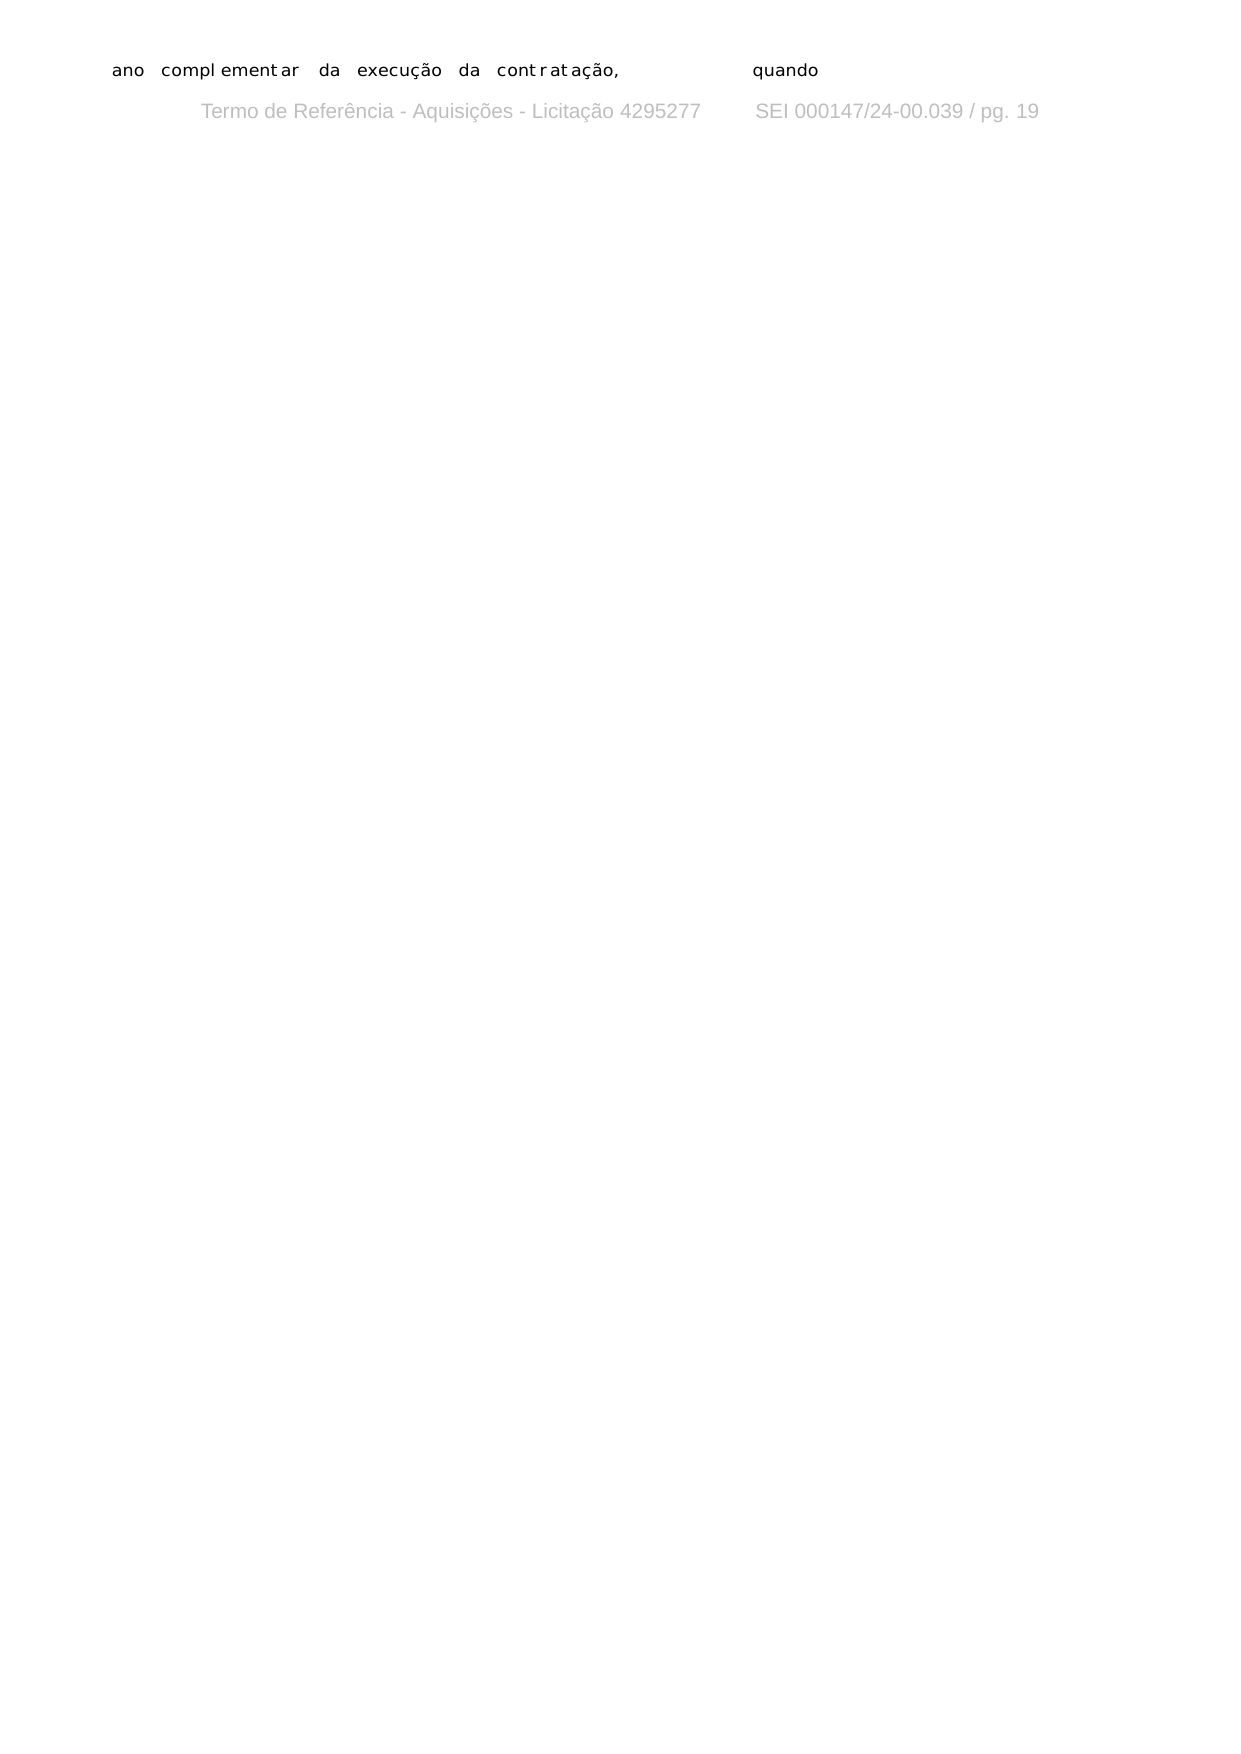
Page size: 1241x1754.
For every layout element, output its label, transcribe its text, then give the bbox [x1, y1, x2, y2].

text ano compl ementar da execução da contratação, quando [112, 60, 1165, 80]
text Termo de Referência - Aquisições - Licitação 4295277 SEI 000147/24-00.039 / pg. 19 [201, 99, 1171, 123]
